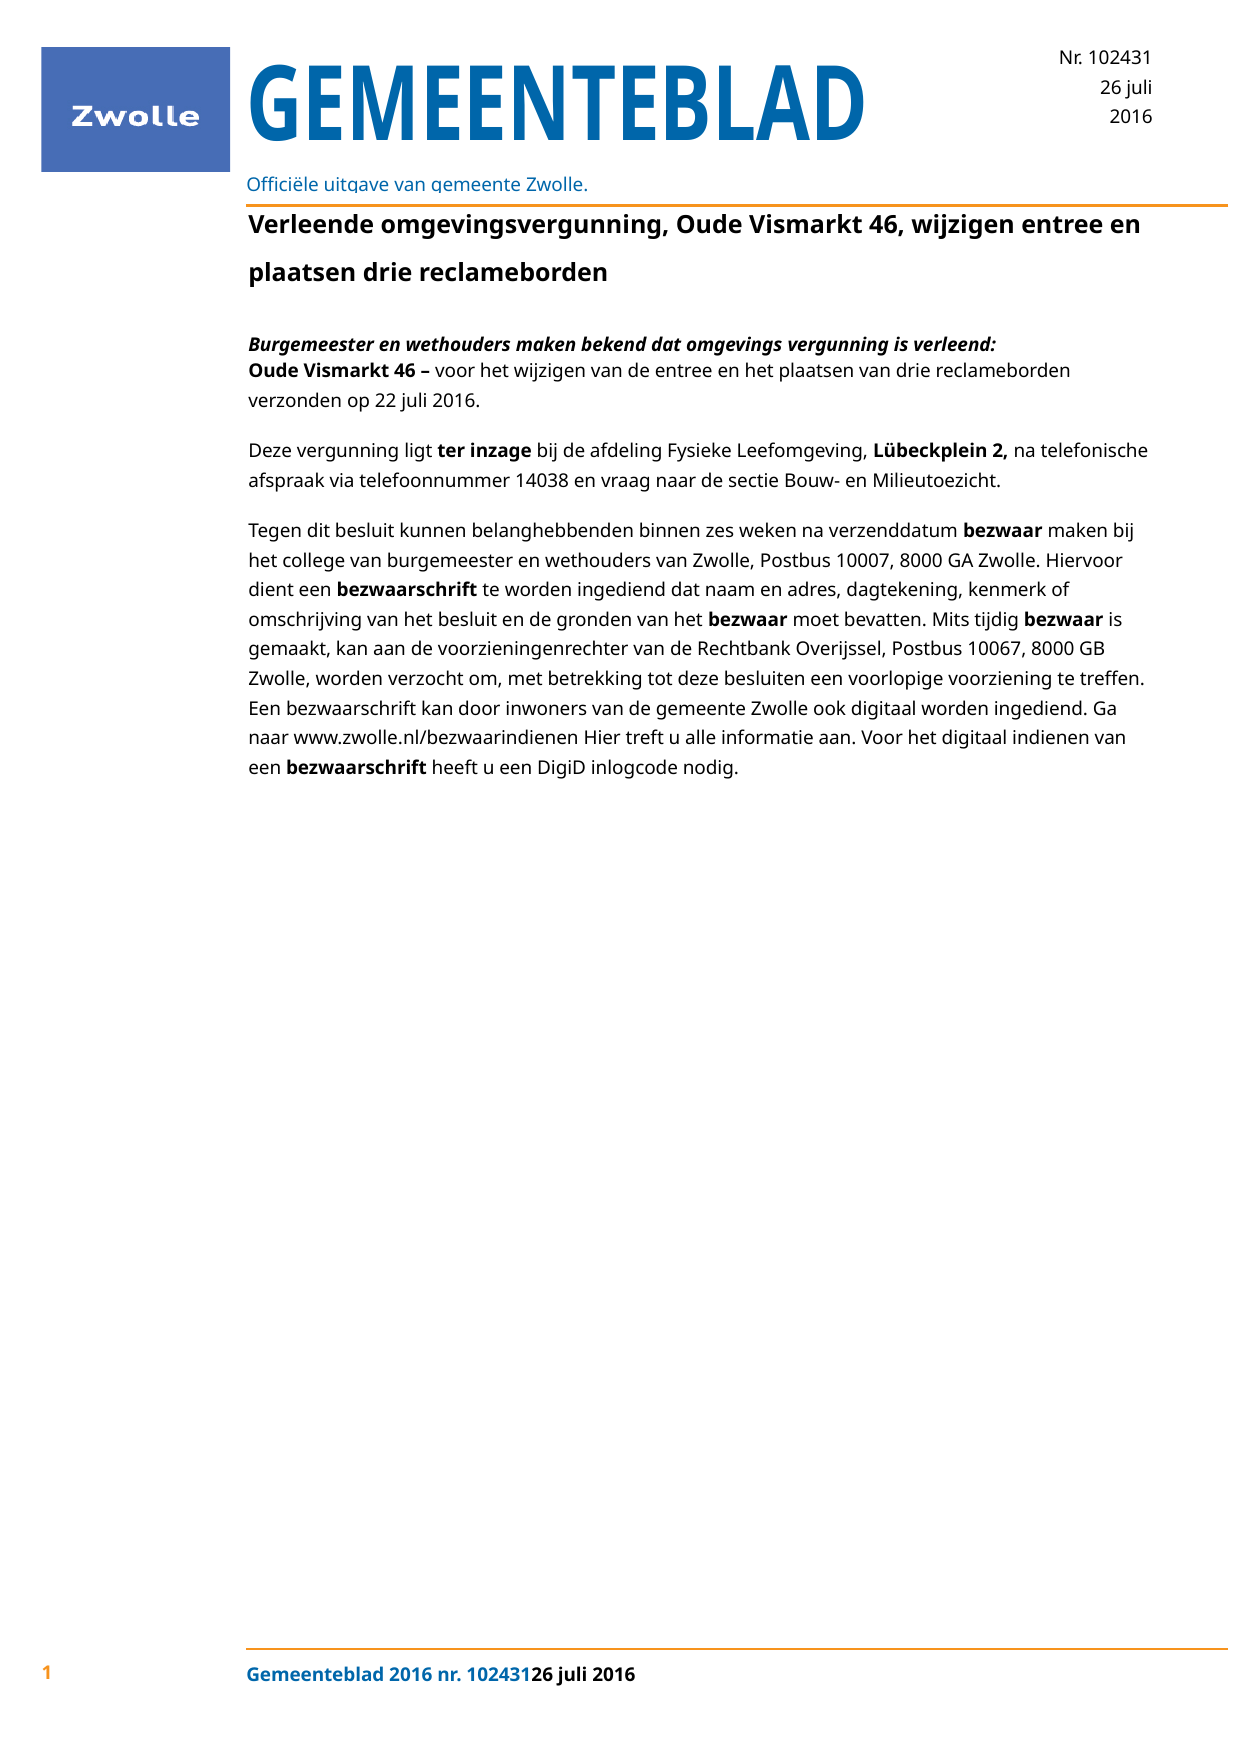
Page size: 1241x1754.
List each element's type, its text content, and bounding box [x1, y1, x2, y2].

picture [41, 47, 231, 172]
text Oude Vismarkt 46 – voor het wijzigen van de entree en het plaatsen van drie reclameborden verzonden op 22 juli 2016. [248, 357, 1152, 412]
text Tegen dit besluit kunnen belanghebbenden binnen zes weken na verzenddatum bezwaar maken bij het college van burgemeester en wethouders van Zwolle, Postbus 10007, 8000 GA Zwolle. Hiervoor dient een bezwaarschrift te worden ingediend dat naam en adres, dagtekening, kenmerk of omschrijving van het besluit en de gronden van het bezwaar moet bevatten. Mits tijdig bezwaar is gemaakt, kan aan de voorzieningenrechter van de Rechtbank Overijssel, Postbus 10067, 8000 GB Zwolle, worden verzocht om, met betrekking tot deze besluiten een voorlopige voorziening te treffen. Een bezwaarschrift kan door inwoners van de gemeente Zwolle ook digitaal worden ingediend. Ga naar www.zwolle.nl/bezwaarindienen Hier treft u alle informatie aan. Voor het digitaal indienen van een bezwaarschrift heeft u een DigiD inlogcode nodig. [248, 517, 1152, 779]
text Burgemeester en wethouders maken bekend dat omgevings vergunning is verleend: [248, 331, 1152, 357]
text Verleende omgevingsvergunning, Oude Vismarkt 46, wijzigen entree en plaatsen drie reclameborden [248, 207, 1152, 288]
text Deze vergunning ligt ter inzage bij de afdeling Fysieke Leefomgeving, Lübeckplein 2, na telefonische afspraak via telefoonnummer 14038 en vraag naar de sectie Bouw- en Milieutoezicht. [248, 437, 1152, 492]
